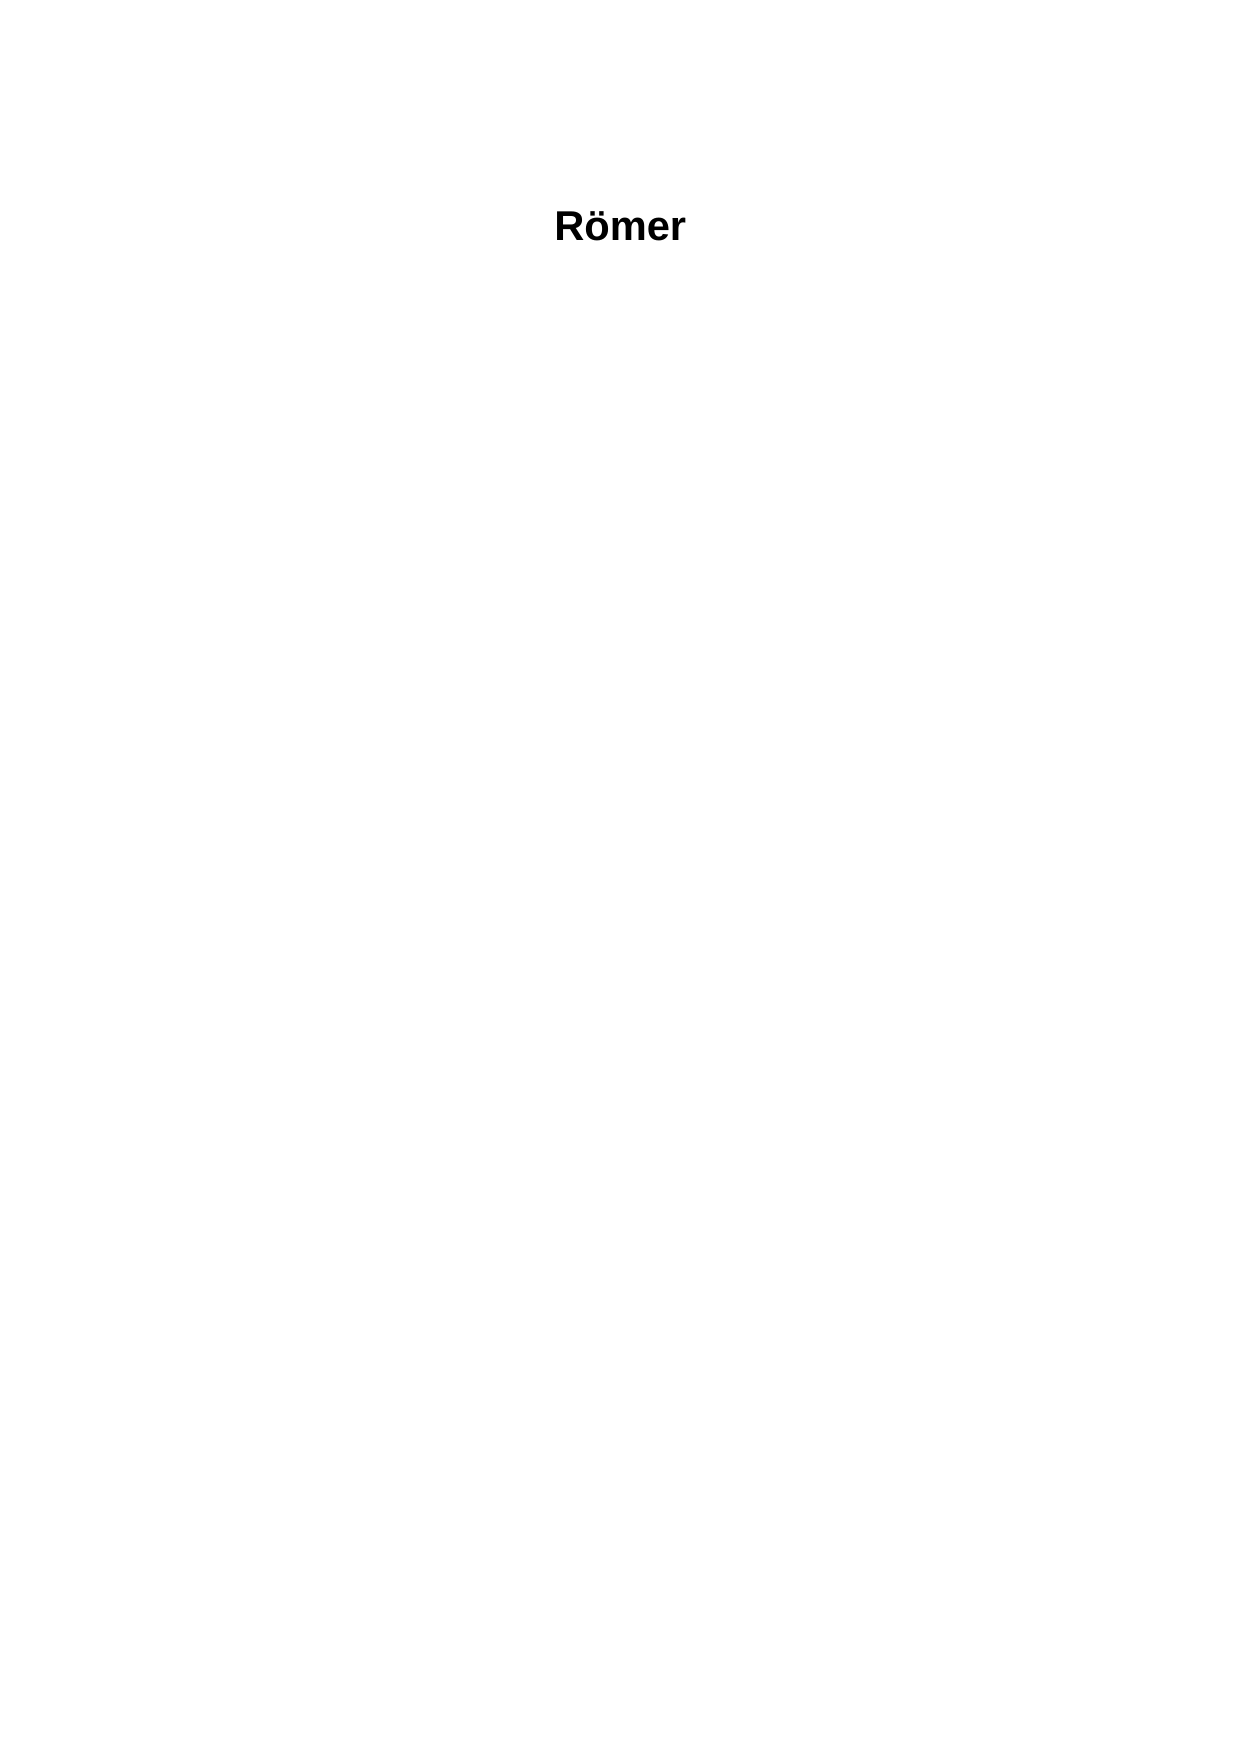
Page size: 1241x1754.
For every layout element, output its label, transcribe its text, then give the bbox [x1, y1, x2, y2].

title Römer [118, 201, 1122, 249]
